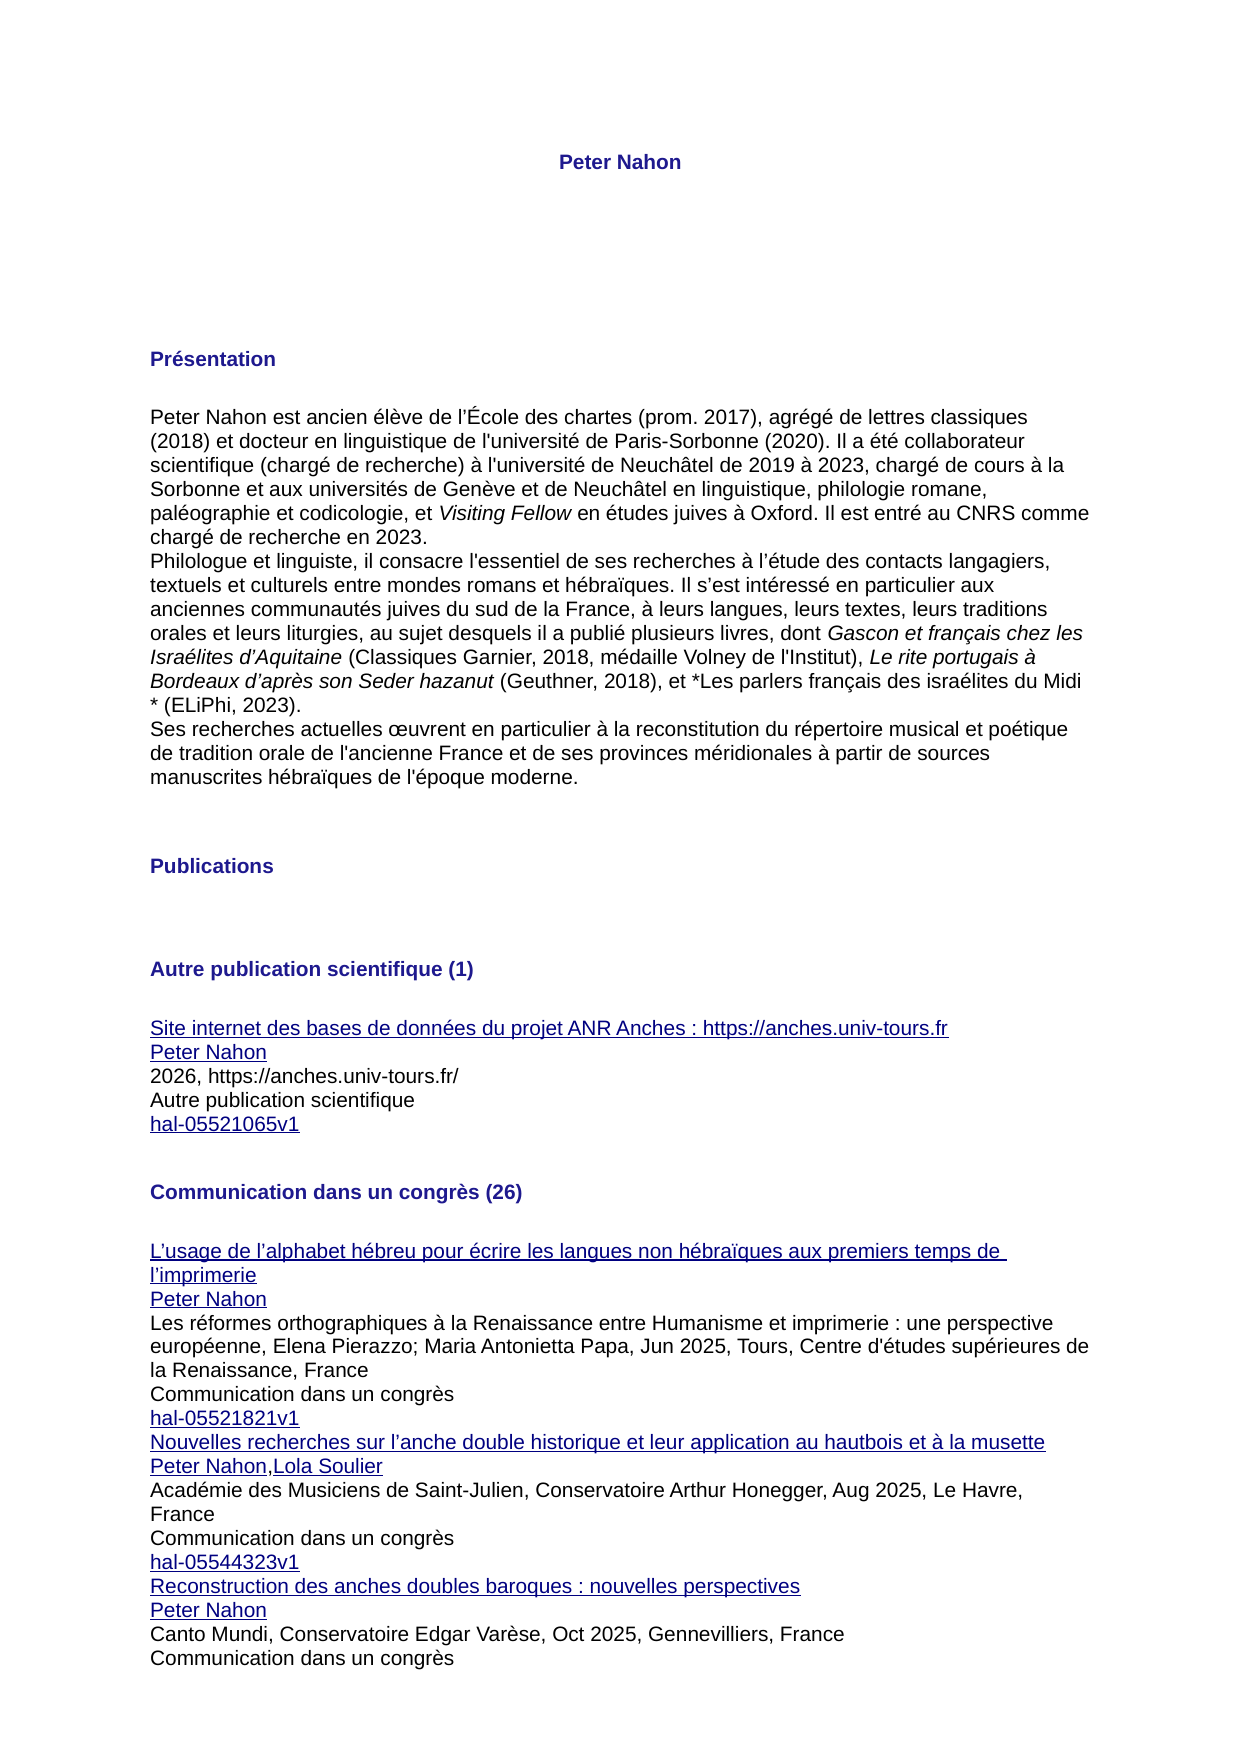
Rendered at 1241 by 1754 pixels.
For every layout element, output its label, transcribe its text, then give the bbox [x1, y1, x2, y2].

subtitle Autre publication scientifique (1) [150, 957, 1090, 981]
table_cell Nouvelles recherches sur l’anche double historique et leur application au hautbois et à la musette Peter Nahon,Lola Soulier Académie des Musiciens de Saint-Julien, Conservatoire Arthur Honegger, Aug 2025, Le Havre, France Communication dans un congrès hal-05544323v1 [150, 1430, 1090, 1574]
table_cell Reconstruction des anches doubles baroques : nouvelles perspectives Peter Nahon Canto Mundi, Conservatoire Edgar Varèse, Oct 2025, Gennevilliers, France Communication dans un congrès [150, 1574, 1090, 1670]
subtitle Peter Nahon [150, 150, 1090, 174]
table_header Site internet des bases de données du projet ANR Anches : https://anches.univ-tours.fr Peter Nahon 2026, https://anches.univ-tours.fr/ Autre publication scientifique hal-05521065v1 [150, 1016, 1090, 1135]
subtitle Publications [150, 854, 1090, 878]
subtitle Présentation [150, 347, 1090, 371]
table_header L’usage de l’alphabet hébreu pour écrire les langues non hébraïques aux premiers temps de l’imprimerie Peter Nahon Les réformes orthographiques à la Renaissance entre Humanisme et imprimerie : une perspective européenne, Elena Pierazzo; Maria Antonietta Papa, Jun 2025, Tours, Centre d'études supérieures de la Renaissance, France Communication dans un congrès hal-05521821v1 [150, 1239, 1090, 1430]
text Peter Nahon est ancien élève de l’École des chartes (prom. 2017), agrégé de lettres classiques (2018) et docteur en linguistique de l'université de Paris-Sorbonne (2020). Il a été collaborateur scientifique (chargé de recherche) à l'université de Neuchâtel de 2019 à 2023, chargé de cours à la Sorbonne et aux universités de Genève et de Neuchâtel en linguistique, philologie romane, paléographie et codicologie, et Visiting Fellow en études juives à Oxford. Il est entré au CNRS comme chargé de recherche en 2023. [150, 405, 1090, 549]
subtitle Communication dans un congrès (26) [150, 1180, 1090, 1204]
text Philologue et linguiste, il consacre l'essentiel de ses recherches à l’étude des contacts langagiers, textuels et culturels entre mondes romans et hébraïques. Il s’est intéressé en particulier aux anciennes communautés juives du sud de la France, à leurs langues, leurs textes, leurs traditions orales et leurs liturgies, au sujet desquels il a publié plusieurs livres, dont Gascon et français chez les Israélites d’Aquitaine (Classiques Garnier, 2018, médaille Volney de l'Institut), Le rite portugais à Bordeaux d’après son Seder hazanut (Geuthner, 2018), et *Les parlers français des israélites du Midi * (ELiPhi, 2023). [150, 549, 1090, 717]
text Ses recherches actuelles œuvrent en particulier à la reconstitution du répertoire musical et poétique de tradition orale de l'ancienne France et de ses provinces méridionales à partir de sources manuscrites hébraïques de l'époque moderne. [150, 717, 1090, 788]
